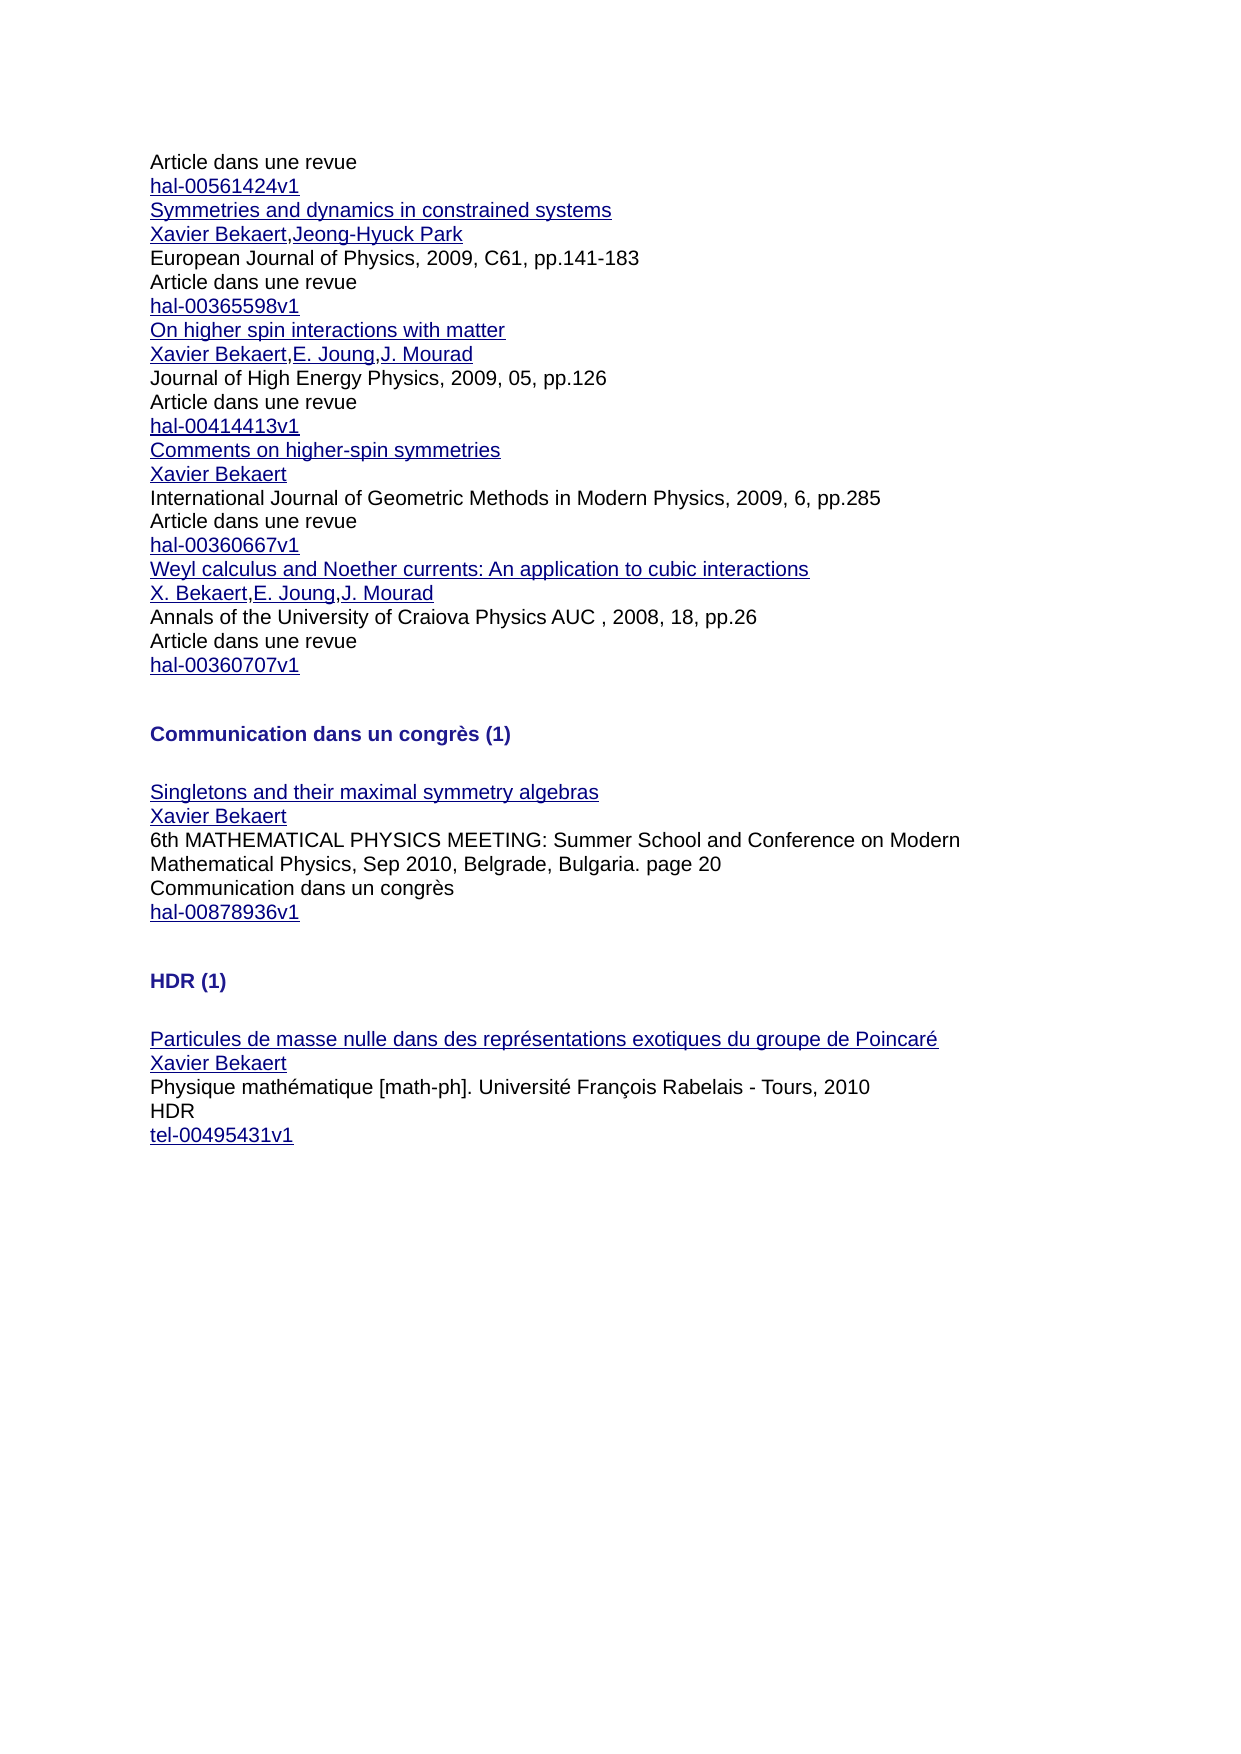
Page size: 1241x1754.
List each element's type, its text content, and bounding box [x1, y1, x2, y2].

subtitle Communication dans un congrès (1) [150, 722, 1090, 746]
table_header Singletons and their maximal symmetry algebras Xavier Bekaert 6th MATHEMATICAL PHYSICS MEETING: Summer School and Conference on Modern Mathematical Physics, Sep 2010, Belgrade, Bulgaria. page 20 Communication dans un congrès hal-00878936v1 [150, 780, 1090, 924]
table_cell Weyl calculus and Noether currents: An application to cubic interactions X. Bekaert,E. Joung,J. Mourad Annals of the University of Craiova Physics AUC , 2008, 18, pp.26 Article dans une revue hal-00360707v1 [150, 557, 1090, 677]
subtitle HDR (1) [150, 969, 1090, 993]
table_cell Article dans une revue hal-00561424v1 [150, 150, 1090, 198]
table_header Particules de masse nulle dans des représentations exotiques du groupe de Poincaré Xavier Bekaert Physique mathématique [math-ph]. Université François Rabelais - Tours, 2010 HDR tel-00495431v1 [150, 1027, 1090, 1147]
table_cell Symmetries and dynamics in constrained systems Xavier Bekaert,Jeong-Hyuck Park European Journal of Physics, 2009, C61, pp.141-183 Article dans une revue hal-00365598v1 [150, 198, 1090, 318]
table_cell On higher spin interactions with matter Xavier Bekaert,E. Joung,J. Mourad Journal of High Energy Physics, 2009, 05, pp.126 Article dans une revue hal-00414413v1 [150, 318, 1090, 437]
table_cell Comments on higher-spin symmetries Xavier Bekaert International Journal of Geometric Methods in Modern Physics, 2009, 6, pp.285 Article dans une revue hal-00360667v1 [150, 438, 1090, 557]
